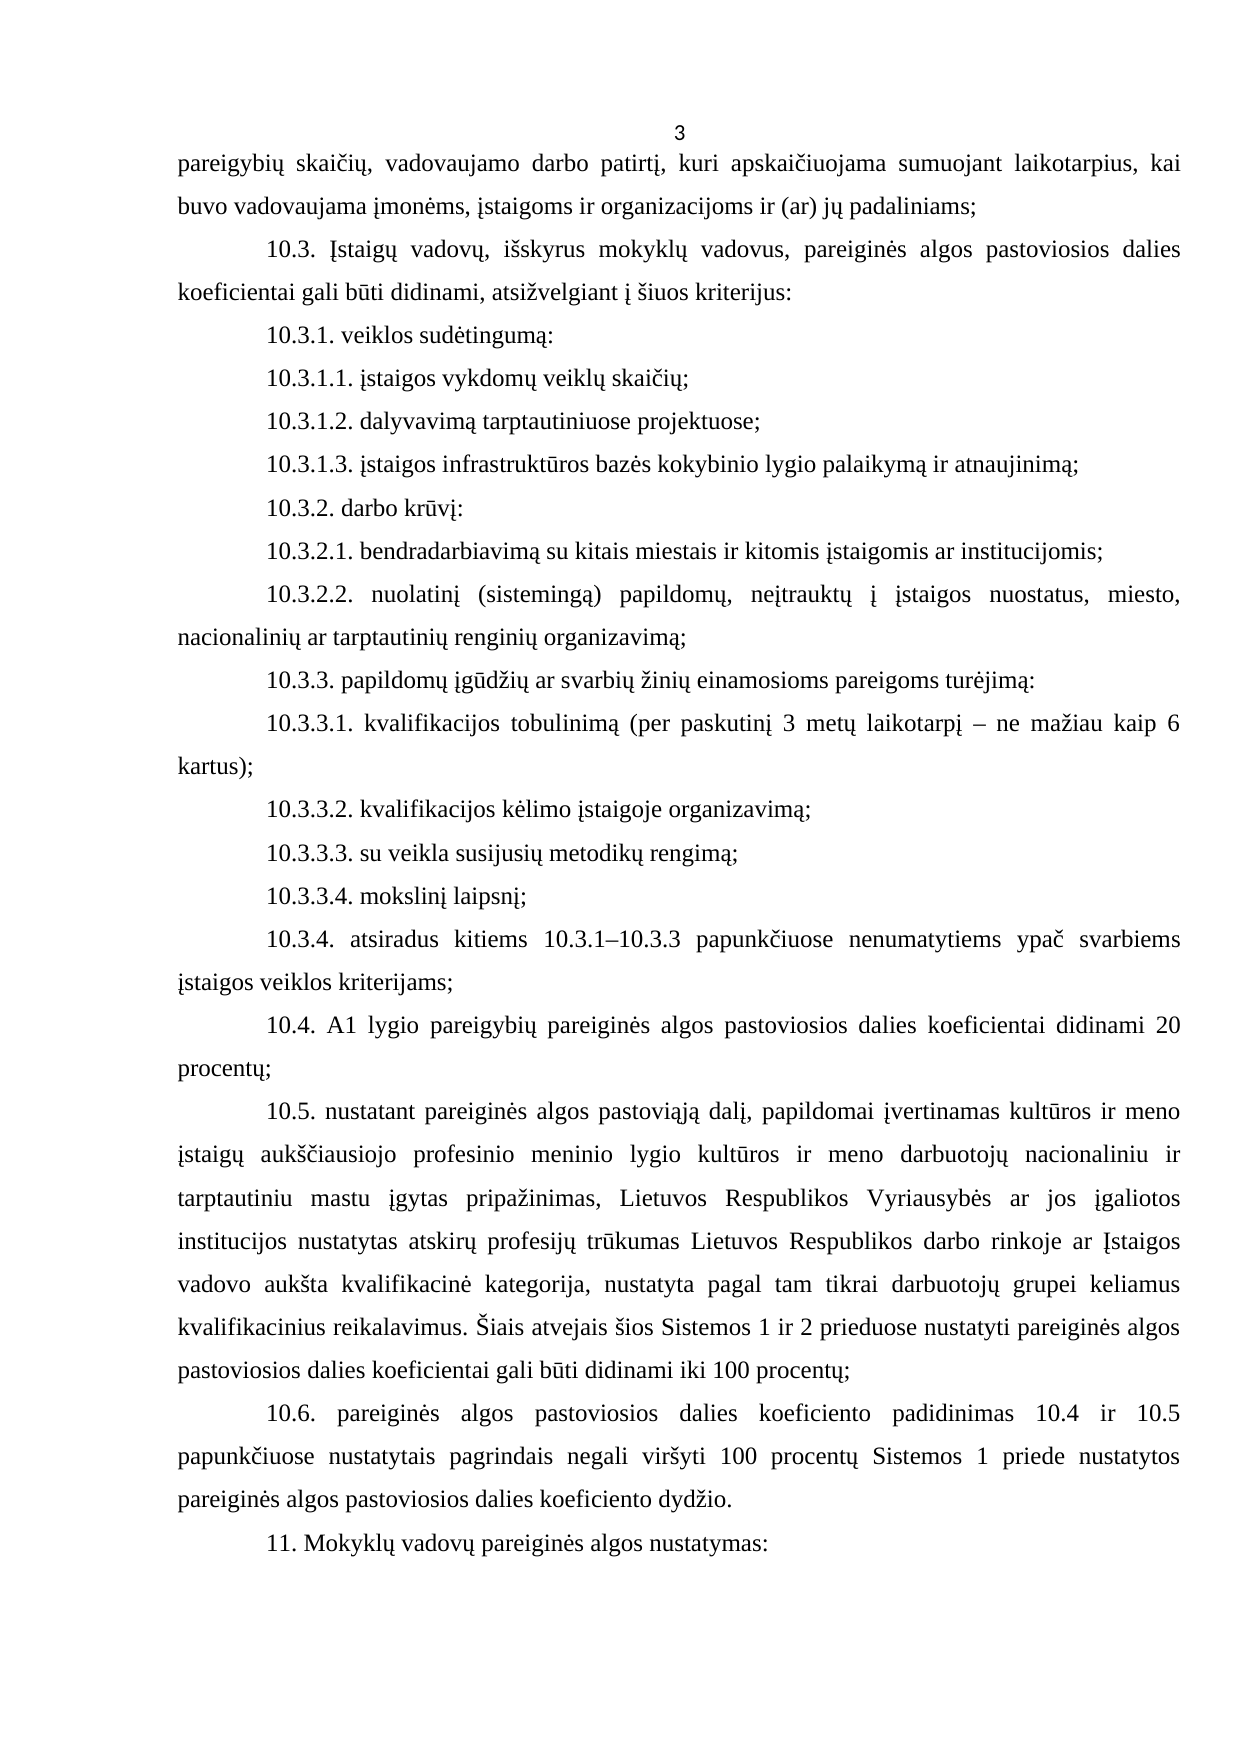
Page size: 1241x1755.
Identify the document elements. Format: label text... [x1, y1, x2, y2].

text 10.3.2.1. bendradarbiavimą su kitais miestais ir kitomis įstaigomis ar institucijomis; [177, 536, 1181, 564]
text 10.6. pareiginės algos pastoviosios dalies koeficiento padidinimas 10.4 ir 10.5 papunkčiuose nustatytais pagrindais negali viršyti 100 procentų Sistemos 1 priede nustatytos pareiginės algos pastoviosios dalies koeficiento dydžio. [177, 1398, 1181, 1513]
text pareigybių skaičių, vadovaujamo darbo patirtį, kuri apskaičiuojama sumuojant laikotarpius, kai buvo vadovaujama įmonėms, įstaigoms ir organizacijoms ir (ar) jų padaliniams; [177, 148, 1181, 219]
text 11. Mokyklų vadovų pareiginės algos nustatymas: [177, 1528, 1181, 1556]
text 10.3.3.1. kvalifikacijos tobulinimą (per paskutinį 3 metų laikotarpį – ne mažiau kaip 6 kartus); [177, 708, 1181, 780]
text 10.5. nustatant pareiginės algos pastoviąją dalį, papildomai įvertinamas kultūros ir meno įstaigų aukščiausiojo profesinio meninio lygio kultūros ir meno darbuotojų nacionaliniu ir tarptautiniu mastu įgytas pripažinimas, Lietuvos Respublikos Vyriausybės ar jos įgaliotos institucijos nustatytas atskirų profesijų trūkumas Lietuvos Respublikos darbo rinkoje ar Įstaigos vadovo aukšta kvalifikacinė kategorija, nustatyta pagal tam tikrai darbuotojų grupei keliamus kvalifikacinius reikalavimus. Šiais atvejais šios Sistemos 1 ir 2 prieduose nustatyti pareiginės algos pastoviosios dalies koeficientai gali būti didinami iki 100 procentų; [177, 1096, 1181, 1384]
text 10.4. A1 lygio pareigybių pareiginės algos pastoviosios dalies koeficientai didinami 20 procentų; [177, 1010, 1181, 1082]
text 10.3.1. veiklos sudėtingumą: [177, 320, 1181, 349]
text 10.3. Įstaigų vadovų, išskyrus mokyklų vadovus, pareiginės algos pastoviosios dalies koeficientai gali būti didinami, atsižvelgiant į šiuos kriterijus: [177, 234, 1181, 306]
text 10.3.3.2. kvalifikacijos kėlimo įstaigoje organizavimą; [177, 794, 1181, 823]
text 10.3.1.2. dalyvavimą tarptautiniuose projektuose; [177, 406, 1181, 435]
text 10.3.2. darbo krūvį: [177, 493, 1181, 521]
text 10.3.1.3. įstaigos infrastruktūros bazės kokybinio lygio palaikymą ir atnaujinimą; [177, 449, 1181, 478]
text 10.3.4. atsiradus kitiems 10.3.1–10.3.3 papunkčiuose nenumatytiems ypač svarbiems įstaigos veiklos kriterijams; [177, 924, 1181, 996]
text 10.3.2.2. nuolatinį (sistemingą) papildomų, neįtrauktų į įstaigos nuostatus, miesto, nacionalinių ar tarptautinių renginių organizavimą; [177, 579, 1181, 651]
text 10.3.1.1. įstaigos vykdomų veiklų skaičių; [177, 363, 1181, 392]
text 10.3.3. papildomų įgūdžių ar svarbių žinių einamosioms pareigoms turėjimą: [177, 665, 1181, 694]
text 10.3.3.4. mokslinį laipsnį; [177, 881, 1181, 909]
text 10.3.3.3. su veikla susijusių metodikų rengimą; [177, 838, 1181, 866]
